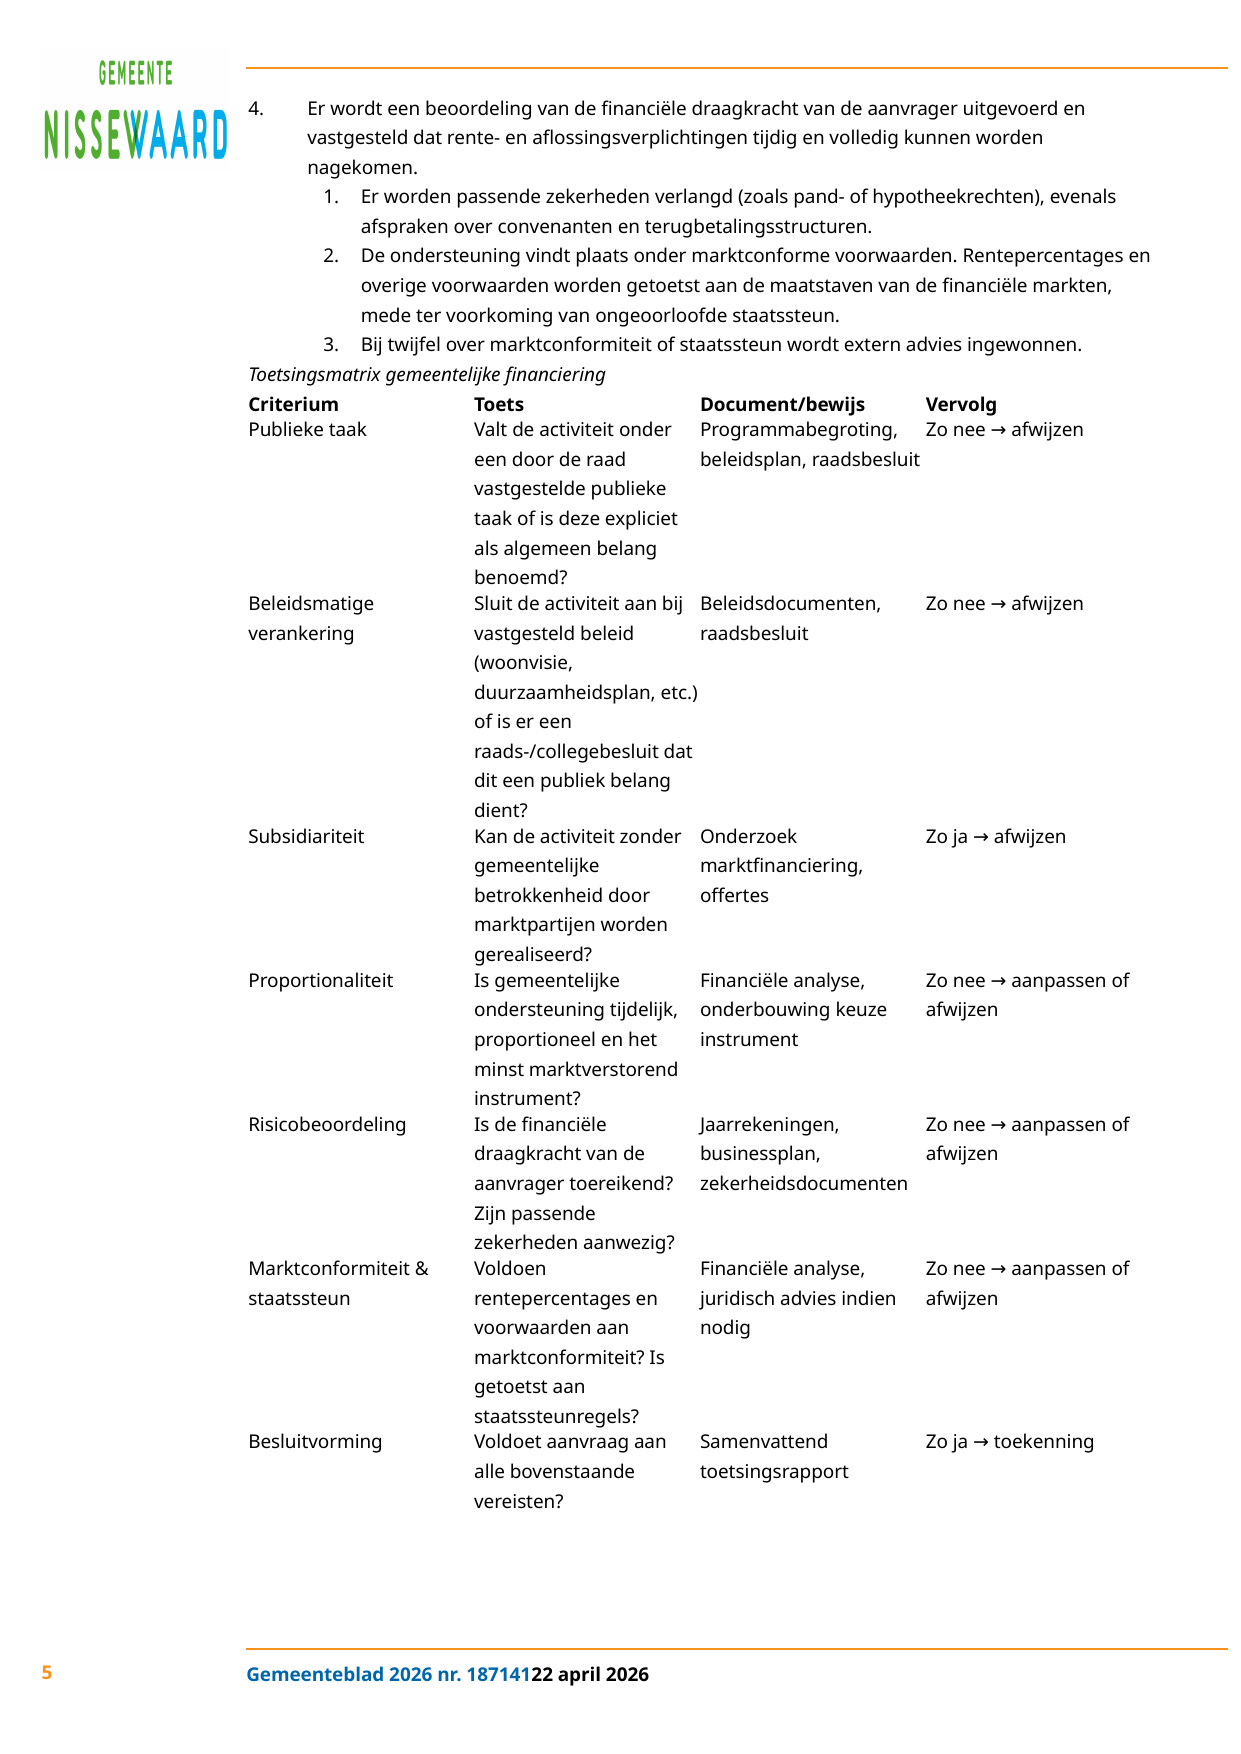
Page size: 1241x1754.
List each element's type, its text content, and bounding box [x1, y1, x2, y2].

table_cell Zo nee → afwijzen [926, 416, 1152, 590]
table_cell Samenvattend toetsingsrapport [700, 1429, 926, 1514]
table_cell Beleidsdocumenten, raadsbesluit [700, 590, 926, 823]
table_cell Zo ja → toekenning [926, 1429, 1152, 1514]
table_cell Beleidsmatige verankering [248, 590, 474, 823]
table_header Criterium [248, 391, 474, 416]
table_cell Jaarrekeningen, businessplan, zekerheidsdocumenten [700, 1111, 926, 1255]
table_cell Programmabegroting, beleidsplan, raadsbesluit [700, 416, 926, 590]
table_cell Onderzoek marktfinanciering, offertes [700, 823, 926, 967]
table_header Document/bewijs [700, 391, 926, 416]
table_cell Publieke taak [248, 416, 474, 590]
table_cell Voldoet aanvraag aan alle bovenstaande vereisten? [474, 1429, 700, 1514]
list Er worden passende zekerheden verlangd (zoals pand- of hypotheekrechten), evenals afspraken over convenanten en terugbetalingsstructuren. [323, 183, 1152, 239]
table_cell Sluit de activiteit aan bij vastgesteld beleid (woonvisie, duurzaamheidsplan, etc.) of is er een raads-/collegebesluit dat dit een publiek belang dient? [474, 590, 700, 823]
table_cell Kan de activiteit zonder gemeentelijke betrokkenheid door marktpartijen worden gerealiseerd? [474, 823, 700, 967]
picture [41, 47, 231, 172]
list Bij twijfel over marktconformiteit of staatssteun wordt extern advies ingewonnen. [323, 331, 1152, 357]
table_cell Is de financiële draagkracht van de aanvrager toereikend? Zijn passende zekerheden aanwezig? [474, 1111, 700, 1255]
table_cell Financiële analyse, onderbouwing keuze instrument [700, 967, 926, 1111]
table_cell Marktconformiteit & staatssteun [248, 1255, 474, 1429]
table_header Vervolg [926, 391, 1152, 416]
table_cell Valt de activiteit onder een door de raad vastgestelde publieke taak of is deze expliciet als algemeen belang benoemd? [474, 416, 700, 590]
table_cell Subsidiariteit [248, 823, 474, 967]
table_cell Proportionaliteit [248, 967, 474, 1111]
table_cell Financiële analyse, juridisch advies indien nodig [700, 1255, 926, 1429]
table_cell Zo nee → aanpassen of afwijzen [926, 1111, 1152, 1255]
table_cell Zo nee → afwijzen [926, 590, 1152, 823]
table_cell Voldoen rentepercentages en voorwaarden aan marktconformiteit? Is getoetst aan staatssteunregels? [474, 1255, 700, 1429]
table_cell Is gemeentelijke ondersteuning tijdelijk, proportioneel en het minst marktverstorend instrument? [474, 967, 700, 1111]
list Er wordt een beoordeling van de financiële draagkracht van de aanvrager uitgevoerd en vastgesteld dat rente- en aflossingsverplichtingen tijdig en volledig kunnen worden nagekomen. [248, 95, 1152, 180]
list De ondersteuning vindt plaats onder marktconforme voorwaarden. Rentepercentages en overige voorwaarden worden getoetst aan de maatstaven van de financiële markten, mede ter voorkoming van ongeoorloofde staatssteun. [323, 243, 1152, 328]
table_cell Besluitvorming [248, 1429, 474, 1514]
table_cell Zo nee → aanpassen of afwijzen [926, 967, 1152, 1111]
table_cell Zo ja → afwijzen [926, 823, 1152, 967]
table_cell Risicobeoordeling [248, 1111, 474, 1255]
text Toetsingsmatrix gemeentelijke financiering [248, 361, 1152, 387]
table_header Toets [474, 391, 700, 416]
table_cell Zo nee → aanpassen of afwijzen [926, 1255, 1152, 1429]
